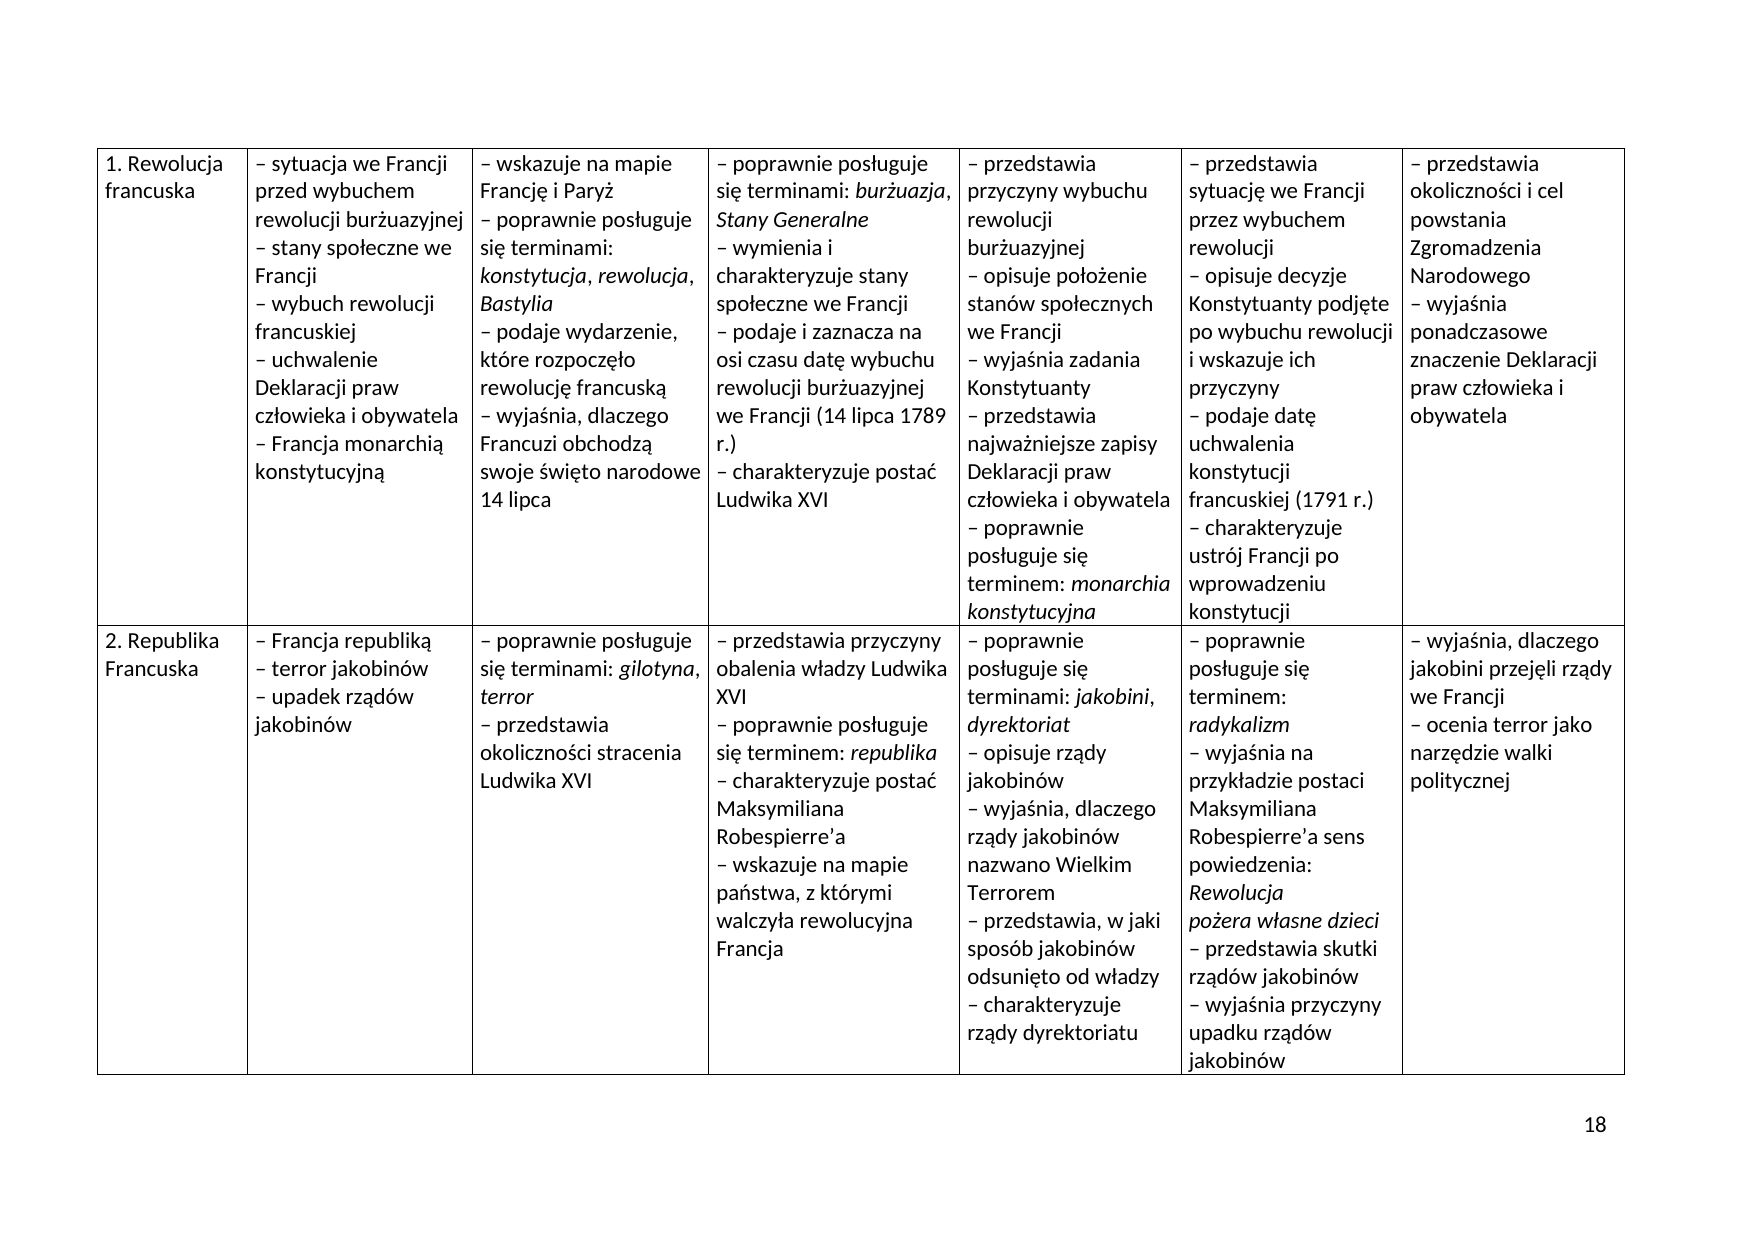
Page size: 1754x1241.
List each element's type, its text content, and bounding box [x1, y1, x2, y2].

table_cell – wskazuje na mapie Francję i Paryż – poprawnie posługuje się terminami: konstytucja, rewolucja, Bastylia – podaje wydarzenie, które rozpoczęło rewolucję francuską – wyjaśnia, dlaczego Francuzi obchodzą swoje święto narodowe 14 lipca [473, 149, 708, 625]
table_cell – przedstawia sytuację we Francji przez wybuchem rewolucji – opisuje decyzje Konstytuanty podjęte po wybuchu rewolucji i wskazuje ich przyczyny – podaje datę uchwalenia konstytucji francuskiej (1791 r.) – charakteryzuje ustrój Francji po wprowadzeniu konstytucji [1182, 149, 1402, 625]
table_cell – wyjaśnia, dlaczego jakobini przejęli rządy we Francji – ocenia terror jako narzędzie walki politycznej [1403, 626, 1624, 1074]
table_cell – poprawnie posługuje się terminami: jakobini, dyrektoriat – opisuje rządy jakobinów – wyjaśnia, dlaczego rządy jakobinów nazwano Wielkim Terrorem – przedstawia, w jaki sposób jakobinów odsunięto od władzy – charakteryzuje rządy dyrektoriatu [960, 626, 1181, 1074]
table_cell – poprawnie posługuje się terminami: burżuazja, Stany Generalne – wymienia i charakteryzuje stany społeczne we Francji – podaje i zaznacza na osi czasu datę wybuchu rewolucji burżuazyjnej we Francji (14 lipca 1789 r.) – charakteryzuje postać Ludwika XVI [709, 149, 959, 625]
table_cell 2. Republika Francuska [98, 626, 247, 1074]
table_cell – przedstawia przyczyny wybuchu rewolucji burżuazyjnej – opisuje położenie stanów społecznych we Francji – wyjaśnia zadania Konstytuanty – przedstawia najważniejsze zapisy Deklaracji praw człowieka i obywatela – poprawnie posługuje się terminem: monarchia konstytucyjna [960, 149, 1181, 625]
table_cell – sytuacja we Francji przed wybuchem rewolucji burżuazyjnej – stany społeczne we Francji – wybuch rewolucji francuskiej – uchwalenie Deklaracji praw człowieka i obywatela – Francja monarchią konstytucyjną [248, 149, 472, 625]
table_cell 1. Rewolucja francuska [98, 149, 247, 625]
table_cell – poprawnie posługuje się terminami: gilotyna, terror – przedstawia okoliczności stracenia Ludwika XVI [473, 626, 708, 1074]
table_cell – poprawnie posługuje się terminem: radykalizm – wyjaśnia na przykładzie postaci Maksymiliana Robespierre’a sens powiedzenia: Rewolucja pożera własne dzieci – przedstawia skutki rządów jakobinów – wyjaśnia przyczyny upadku rządów jakobinów [1182, 626, 1402, 1074]
table_cell – przedstawia okoliczności i cel powstania Zgromadzenia Narodowego – wyjaśnia ponadczasowe znaczenie Deklaracji praw człowieka i obywatela [1403, 149, 1624, 625]
table_cell – przedstawia przyczyny obalenia władzy Ludwika XVI – poprawnie posługuje się terminem: republika – charakteryzuje postać Maksymiliana Robespierre’a – wskazuje na mapie państwa, z którymi walczyła rewolucyjna Francja [709, 626, 959, 1074]
table_cell – Francja republiką – terror jakobinów – upadek rządów jakobinów [248, 626, 472, 1074]
